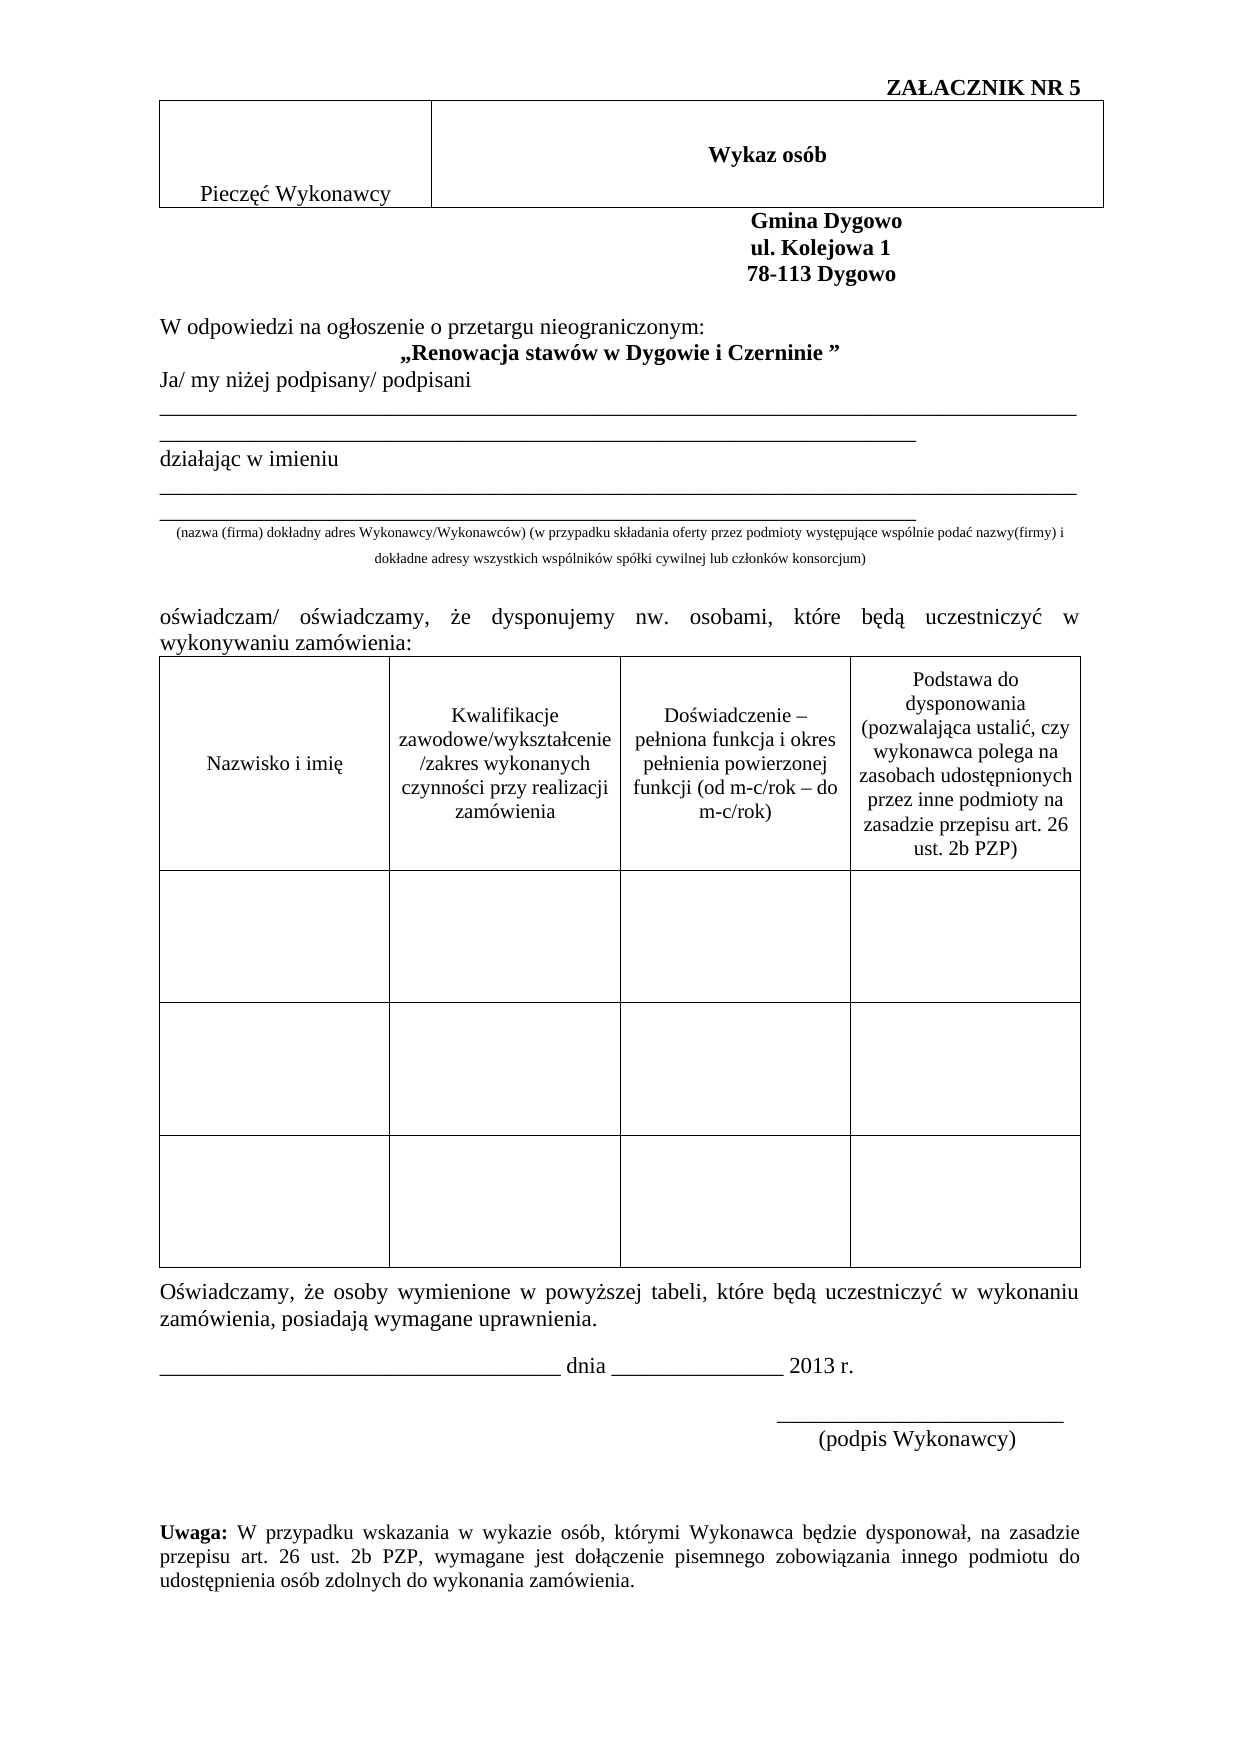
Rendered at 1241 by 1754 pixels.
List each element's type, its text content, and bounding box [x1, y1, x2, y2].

table_cell [390, 1003, 620, 1134]
text „Renowacja stawów w Dygowie i Czerninie ” [159, 339, 1081, 366]
table_header Kwalifikacje zawodowe/wykształcenie/zakres wykonanych czynności przy realizacji zamówienia [390, 657, 620, 870]
table_header Pieczęć Wykonawcy [160, 101, 431, 207]
table_cell [160, 1003, 389, 1134]
table_cell [621, 1136, 850, 1267]
text ZAŁACZNIK NR 5 [159, 74, 1081, 100]
table_header Wykaz osób [432, 101, 1103, 207]
text Uwaga: W przypadku wskazania w wykazie osób, którymi Wykonawca będzie dysponował, na zasadzie przepisu art. 26 ust. 2b PZP, wymagane jest dołączenie pisemnego zobowiązania innego podmiotu do udostępnienia osób zdolnych do wykonania zamówienia. [159, 1520, 1081, 1592]
text Gmina Dygowo [750, 208, 1081, 234]
table_header Podstawa do dysponowania (pozwalająca ustalić, czy wykonawca polega na zasobach udostępnionych przez inne podmioty na zasadzie przepisu art. 26 ust. 2b PZP) [851, 657, 1080, 870]
text ___________________________________ dnia _______________ 2013 r. [159, 1352, 1081, 1378]
text (nazwa (firma) dokładny adres Wykonawcy/Wykonawców) (w przypadku składania oferty przez podmioty występujące wspólnie podać nazwy(firmy) i dokładne adresy wszystkich wspólników spółki cywilnej lub członków konsorcjum) [159, 524, 1081, 577]
table_cell [390, 1136, 620, 1267]
table_cell [621, 871, 850, 1002]
table_cell [160, 871, 389, 1002]
text _________________________ (podpis Wykonawcy) [759, 1399, 1081, 1452]
table_cell [851, 1003, 1080, 1134]
table_cell [851, 871, 1080, 1002]
table_header Doświadczenie – pełniona funkcja i okres pełnienia powierzonej funkcji (od m-c/rok – do m-c/rok) [621, 657, 850, 870]
text W odpowiedzi na ogłoszenie o przetargu nieograniczonym: [159, 313, 1081, 339]
table_header Nazwisko i imię [160, 657, 389, 870]
text działając w imieniu __________________________________________________________________________________________________________________________________________________ [159, 445, 1081, 524]
text ul. Kolejowa 1 [724, 234, 1081, 260]
text Ja/ my niżej podpisany/ podpisani __________________________________________________________________________________________________________________________________________________ [159, 366, 1081, 445]
table_cell [621, 1003, 850, 1134]
text oświadczam/ oświadczamy, że dysponujemy nw. osobami, które będą uczestniczyć w wykonywaniu zamówienia: [159, 603, 1081, 656]
text 78-113 Dygowo [650, 260, 1081, 287]
table_cell [851, 1136, 1080, 1267]
table_cell [160, 1136, 389, 1267]
table_cell [390, 871, 620, 1002]
text Oświadczamy, że osoby wymienione w powyższej tabeli, które będą uczestniczyć w wykonaniu zamówienia, posiadają wymagane uprawnienia. [159, 1278, 1081, 1331]
